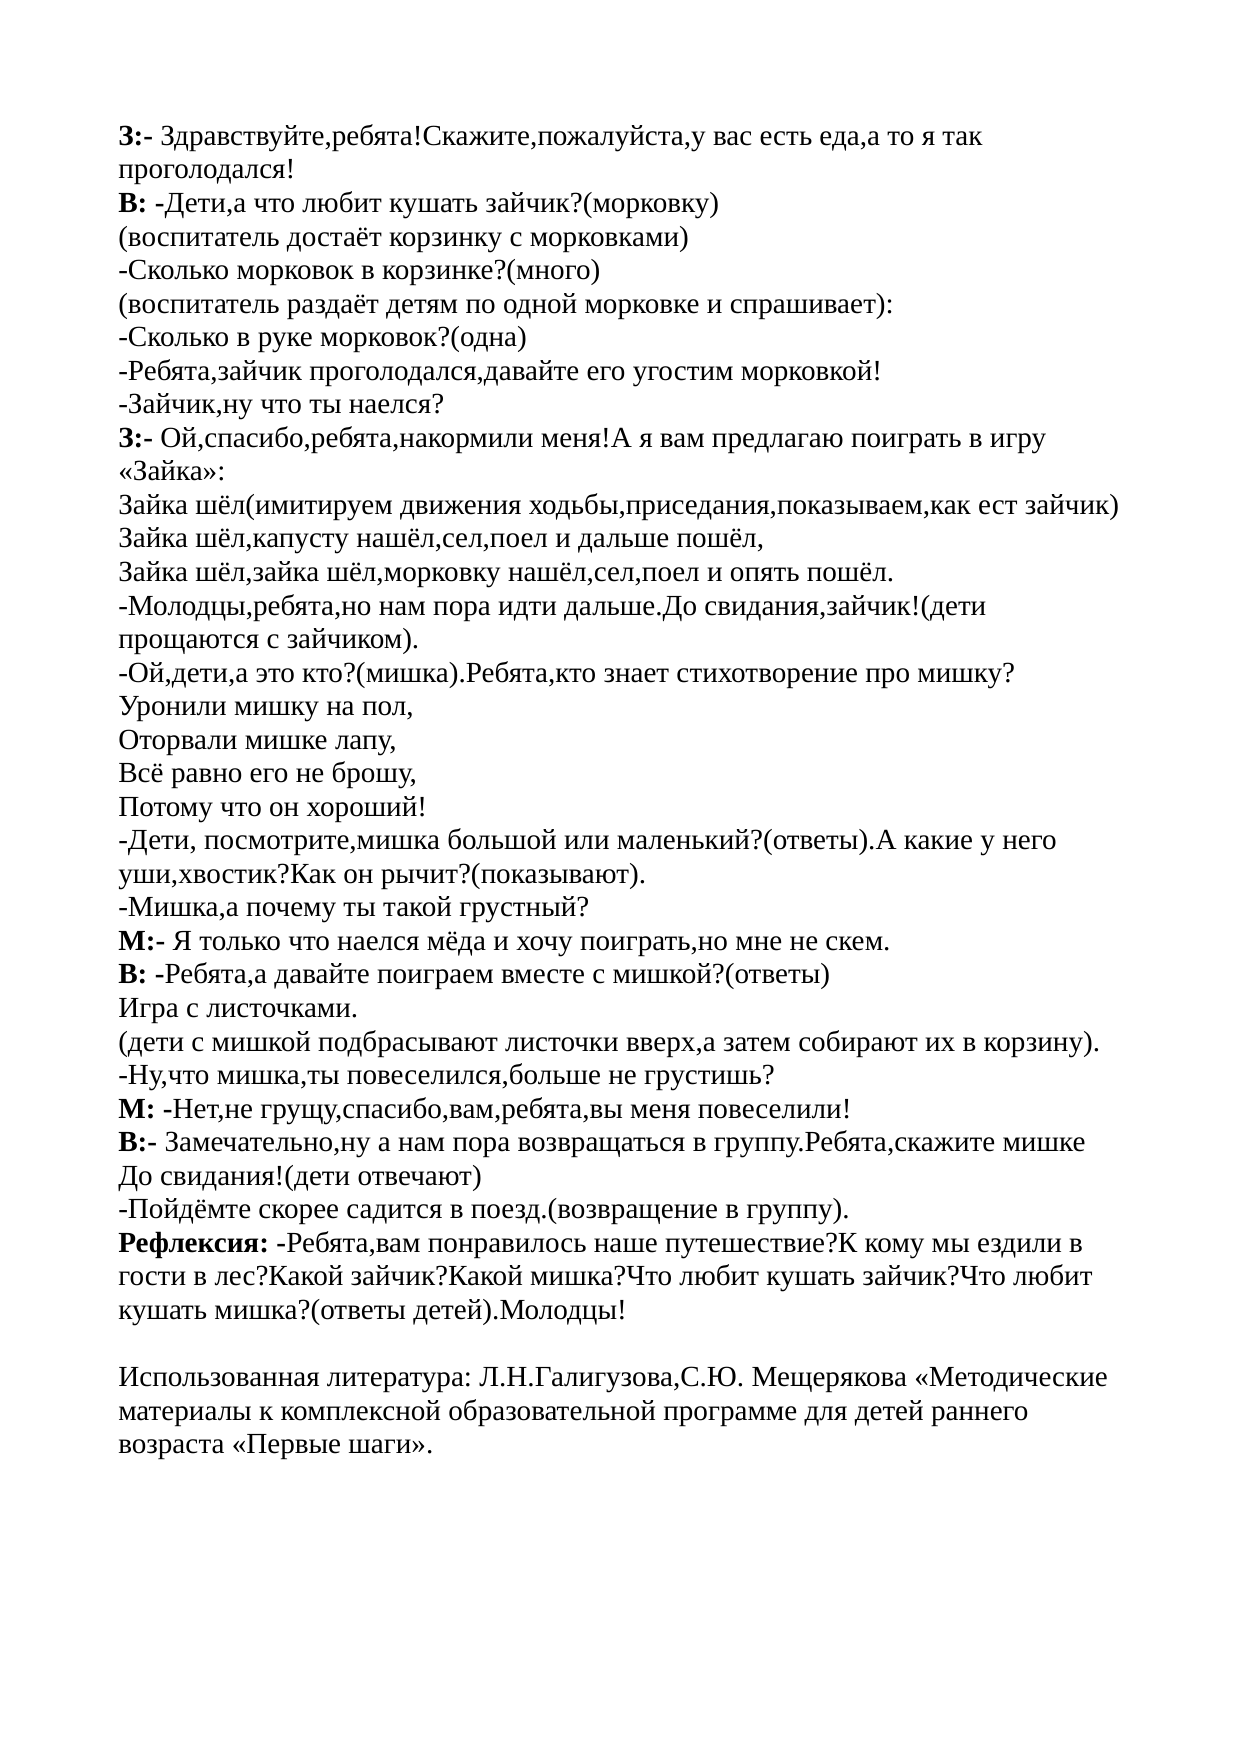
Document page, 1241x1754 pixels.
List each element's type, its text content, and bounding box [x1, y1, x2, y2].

text (воспитатель раздаёт детям по одной морковке и спрашивает): [118, 286, 1122, 319]
text Зайка шёл,капусту нашёл,сел,поел и дальше пошёл, [118, 521, 1122, 554]
text З:- Ой,спасибо,ребята,накормили меня!А я вам предлагаю поиграть в игру «Зайка»: [118, 420, 1122, 487]
text В: -Дети,а что любит кушать зайчик?(морковку) [118, 185, 1122, 219]
text В:- Замечательно,ну а нам пора возвращаться в группу.Ребята,скажите мишке До свидания!(дети отвечают) [118, 1124, 1122, 1191]
text Всё равно его не брошу, [118, 755, 1122, 789]
text З:- Здравствуйте,ребята!Скажите,пожалуйста,у вас есть еда,а то я так проголодался! [118, 118, 1122, 185]
text М: -Нет,не грущу,спасибо,вам,ребята,вы меня повеселили! [118, 1091, 1122, 1124]
text Игра с листочками. [118, 990, 1122, 1024]
text -Пойдёмте скорее садится в поезд.(возвращение в группу). [118, 1191, 1122, 1225]
text -Мишка,а почему ты такой грустный? [118, 889, 1122, 923]
text Потому что он хороший! [118, 789, 1122, 822]
text Зайка шёл(имитируем движения ходьбы,приседания,показываем,как ест зайчик) [118, 487, 1122, 521]
text Уронили мишку на пол, [118, 688, 1122, 722]
text Использованная литература: Л.Н.Галигузова,С.Ю. Мещерякова «Методические материалы к комплексной образовательной программе для детей раннего возраста «Первые шаги». [118, 1359, 1122, 1460]
text (воспитатель достаёт корзинку с морковками) [118, 219, 1122, 252]
text Оторвали мишке лапу, [118, 722, 1122, 755]
text -Ребята,зайчик проголодался,давайте его угостим морковкой! [118, 353, 1122, 386]
text -Зайчик,ну что ты наелся? [118, 386, 1122, 420]
text Зайка шёл,зайка шёл,морковку нашёл,сел,поел и опять пошёл. [118, 554, 1122, 588]
text (дети с мишкой подбрасывают листочки вверх,а затем собирают их в корзину). [118, 1024, 1122, 1057]
text В: -Ребята,а давайте поиграем вместе с мишкой?(ответы) [118, 957, 1122, 990]
text -Ой,дети,а это кто?(мишка).Ребята,кто знает стихотворение про мишку? [118, 655, 1122, 688]
text -Сколько морковок в корзинке?(много) [118, 252, 1122, 286]
text Рефлексия: -Ребята,вам понравилось наше путешествие?К кому мы ездили в гости в лес?Какой зайчик?Какой мишка?Что любит кушать зайчик?Что любит кушать мишка?(ответы детей).Молодцы! [118, 1225, 1122, 1326]
text -Дети, посмотрите,мишка большой или маленький?(ответы).А какие у него уши,хвостик?Как он рычит?(показывают). [118, 822, 1122, 889]
text -Ну,что мишка,ты повеселился,больше не грустишь? [118, 1057, 1122, 1091]
text -Молодцы,ребята,но нам пора идти дальше.До свидания,зайчик!(дети прощаются с зайчиком). [118, 588, 1122, 655]
text М:- Я только что наелся мёда и хочу поиграть,но мне не скем. [118, 923, 1122, 957]
text -Сколько в руке морковок?(одна) [118, 319, 1122, 353]
